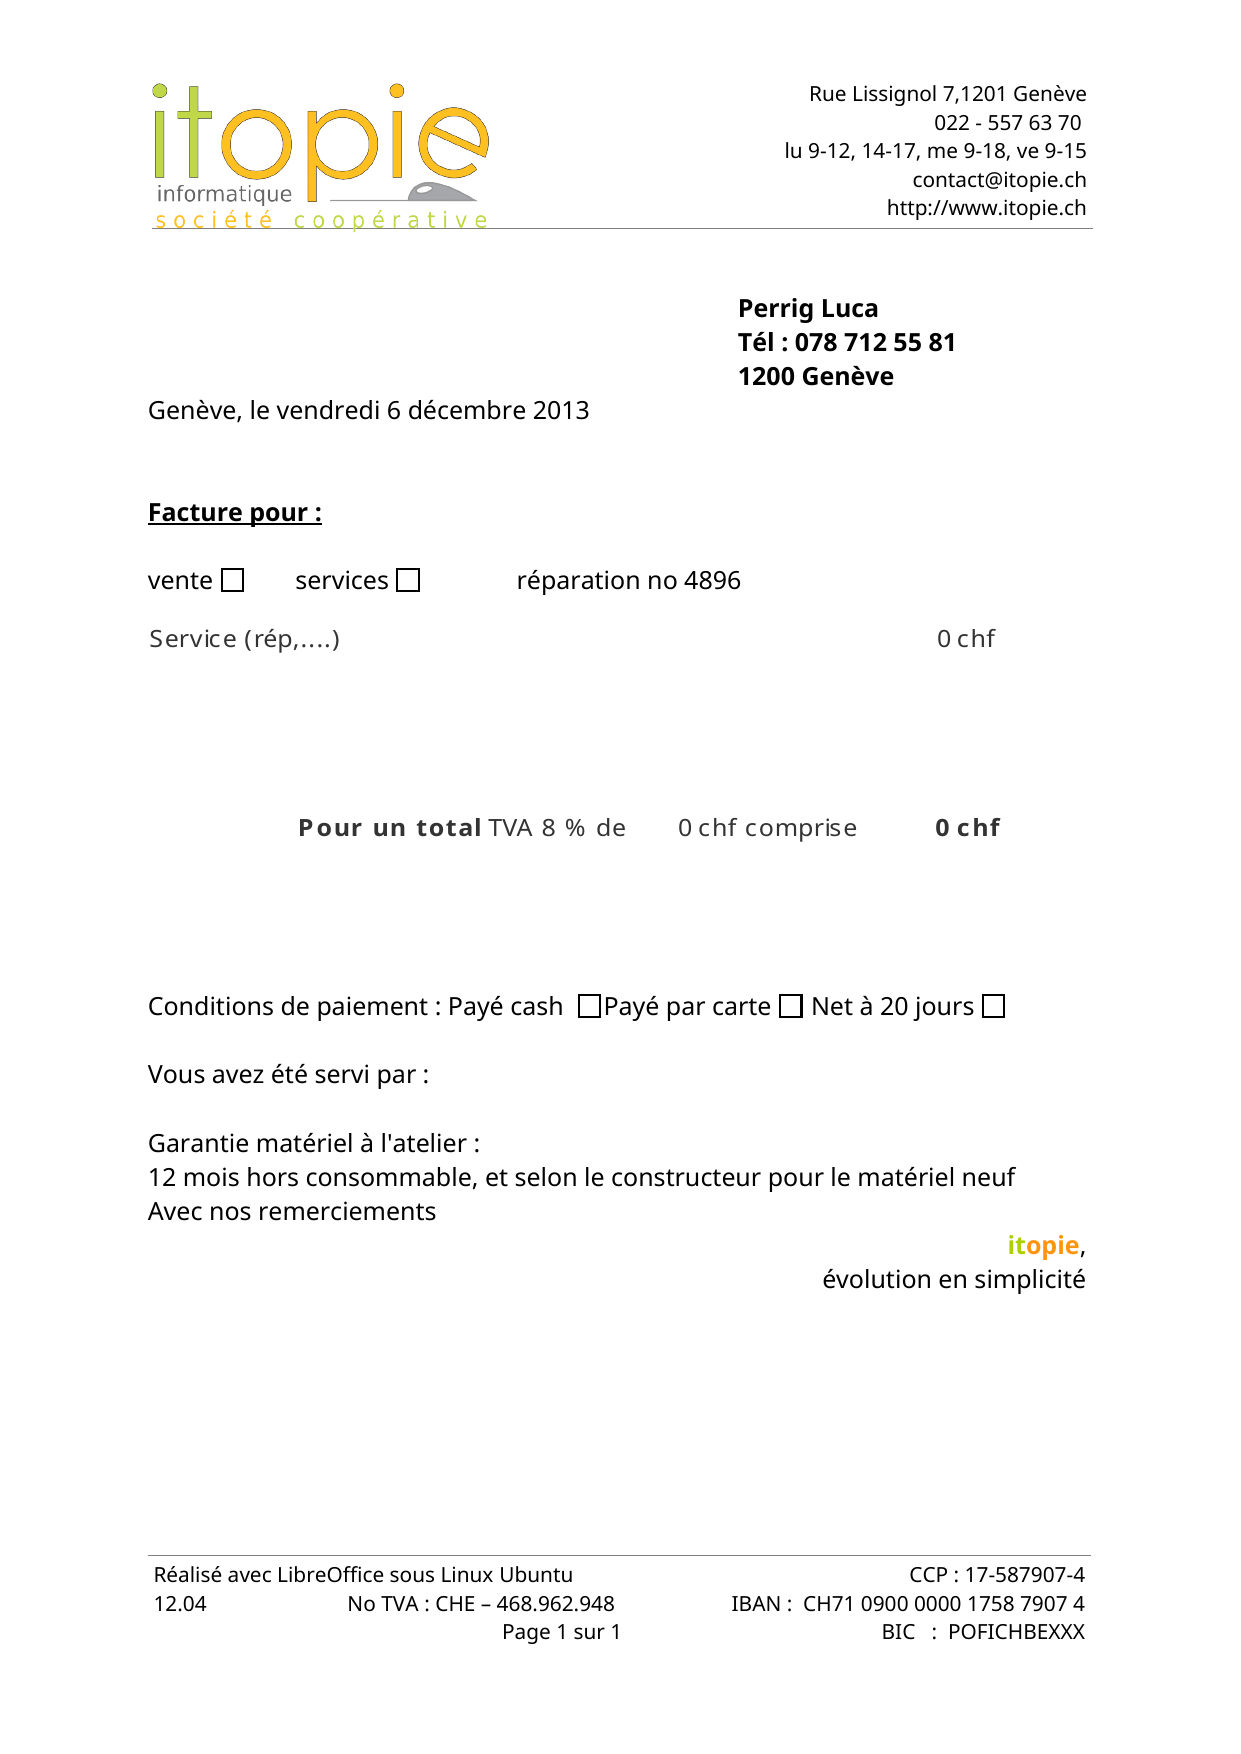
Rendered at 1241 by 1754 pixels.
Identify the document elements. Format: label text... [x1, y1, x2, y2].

text itopie, [148, 1227, 1093, 1262]
text Perrig Luca [148, 290, 1093, 324]
text vente services réparation no 4896 [148, 563, 1093, 597]
text Genève, le vendredi 6 décembre 2013 [148, 392, 1093, 427]
text Vous avez été servi par : [148, 1057, 1093, 1091]
text Garantie matériel à l'atelier : [148, 1125, 1093, 1159]
text Conditions de paiement : Payé cash Payé par carte Net à 20 jours [148, 989, 1093, 1023]
text Tél : 078 712 55 81 [148, 324, 1093, 358]
picture [138, 72, 500, 244]
text 12 mois hors consommable, et selon le constructeur pour le matériel neuf [148, 1159, 1093, 1193]
text évolution en simplicité [148, 1262, 1093, 1296]
text 1200 Genève [148, 358, 1093, 392]
text Facture pour : [148, 495, 1093, 529]
text Avec nos remerciements [148, 1193, 1093, 1227]
